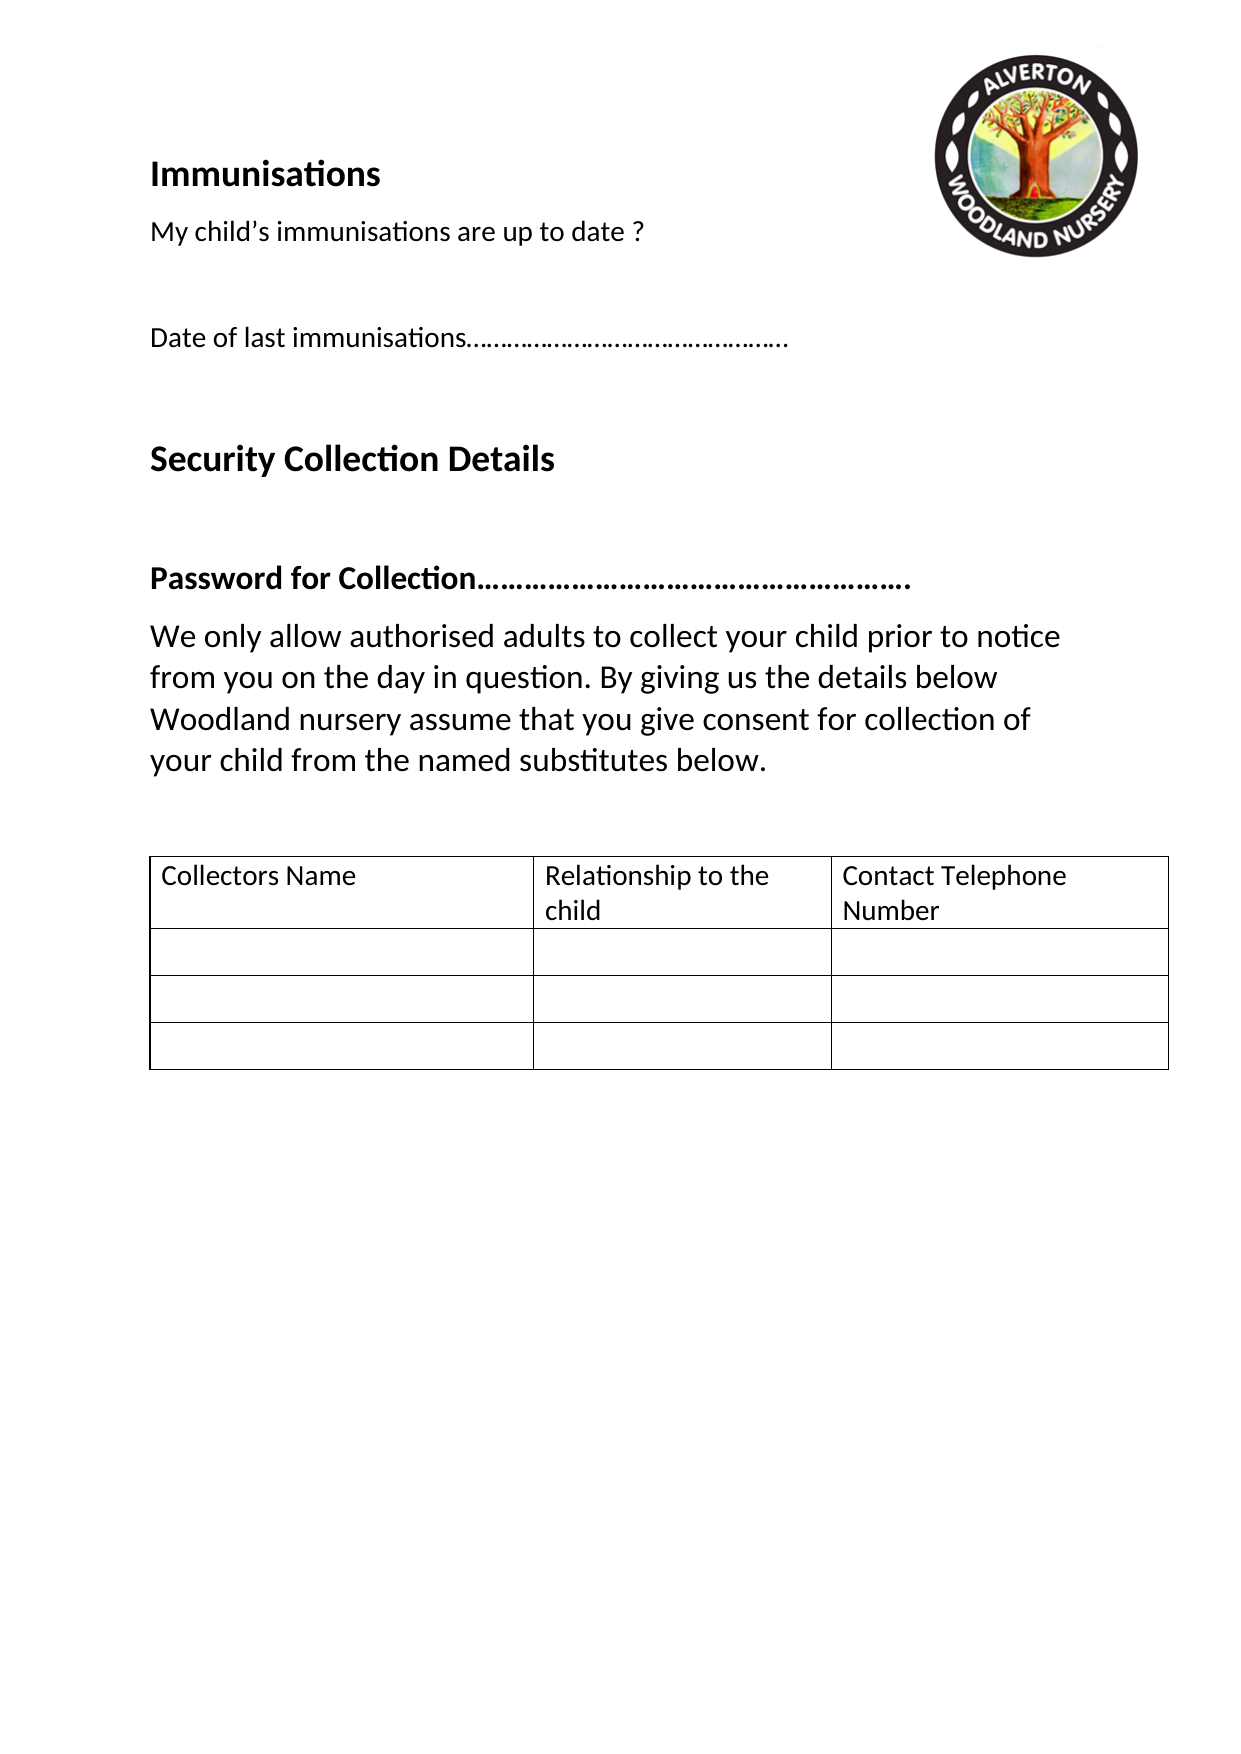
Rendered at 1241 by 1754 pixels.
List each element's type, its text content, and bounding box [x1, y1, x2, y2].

table_header Collectors Name [151, 857, 533, 928]
text Security Collection Details [150, 435, 1090, 481]
table_cell [534, 976, 831, 1022]
table_cell [832, 929, 1168, 975]
table_cell [534, 1023, 831, 1068]
text We only allow authorised adults to collect your child prior to notice from you on the day in question. By giving us the details below Woodland nursery assume that you give consent for collection of your child from the named substitutes below. [150, 615, 1090, 780]
table_cell [534, 929, 831, 975]
text Immunisations [150, 150, 919, 196]
text Password for Collection………………………………………………. [150, 557, 1090, 598]
text Date of last immunisations………………………………………… [150, 319, 1090, 355]
text My child’s immunisations are up to date ? [150, 213, 919, 249]
table_header Contact Telephone Number [832, 857, 1168, 928]
table_header Relationship to the child [534, 857, 831, 928]
table_cell [151, 929, 533, 975]
table_cell [151, 976, 533, 1022]
table_cell [832, 1023, 1168, 1068]
table_cell [832, 976, 1168, 1022]
table_cell [151, 1023, 533, 1068]
